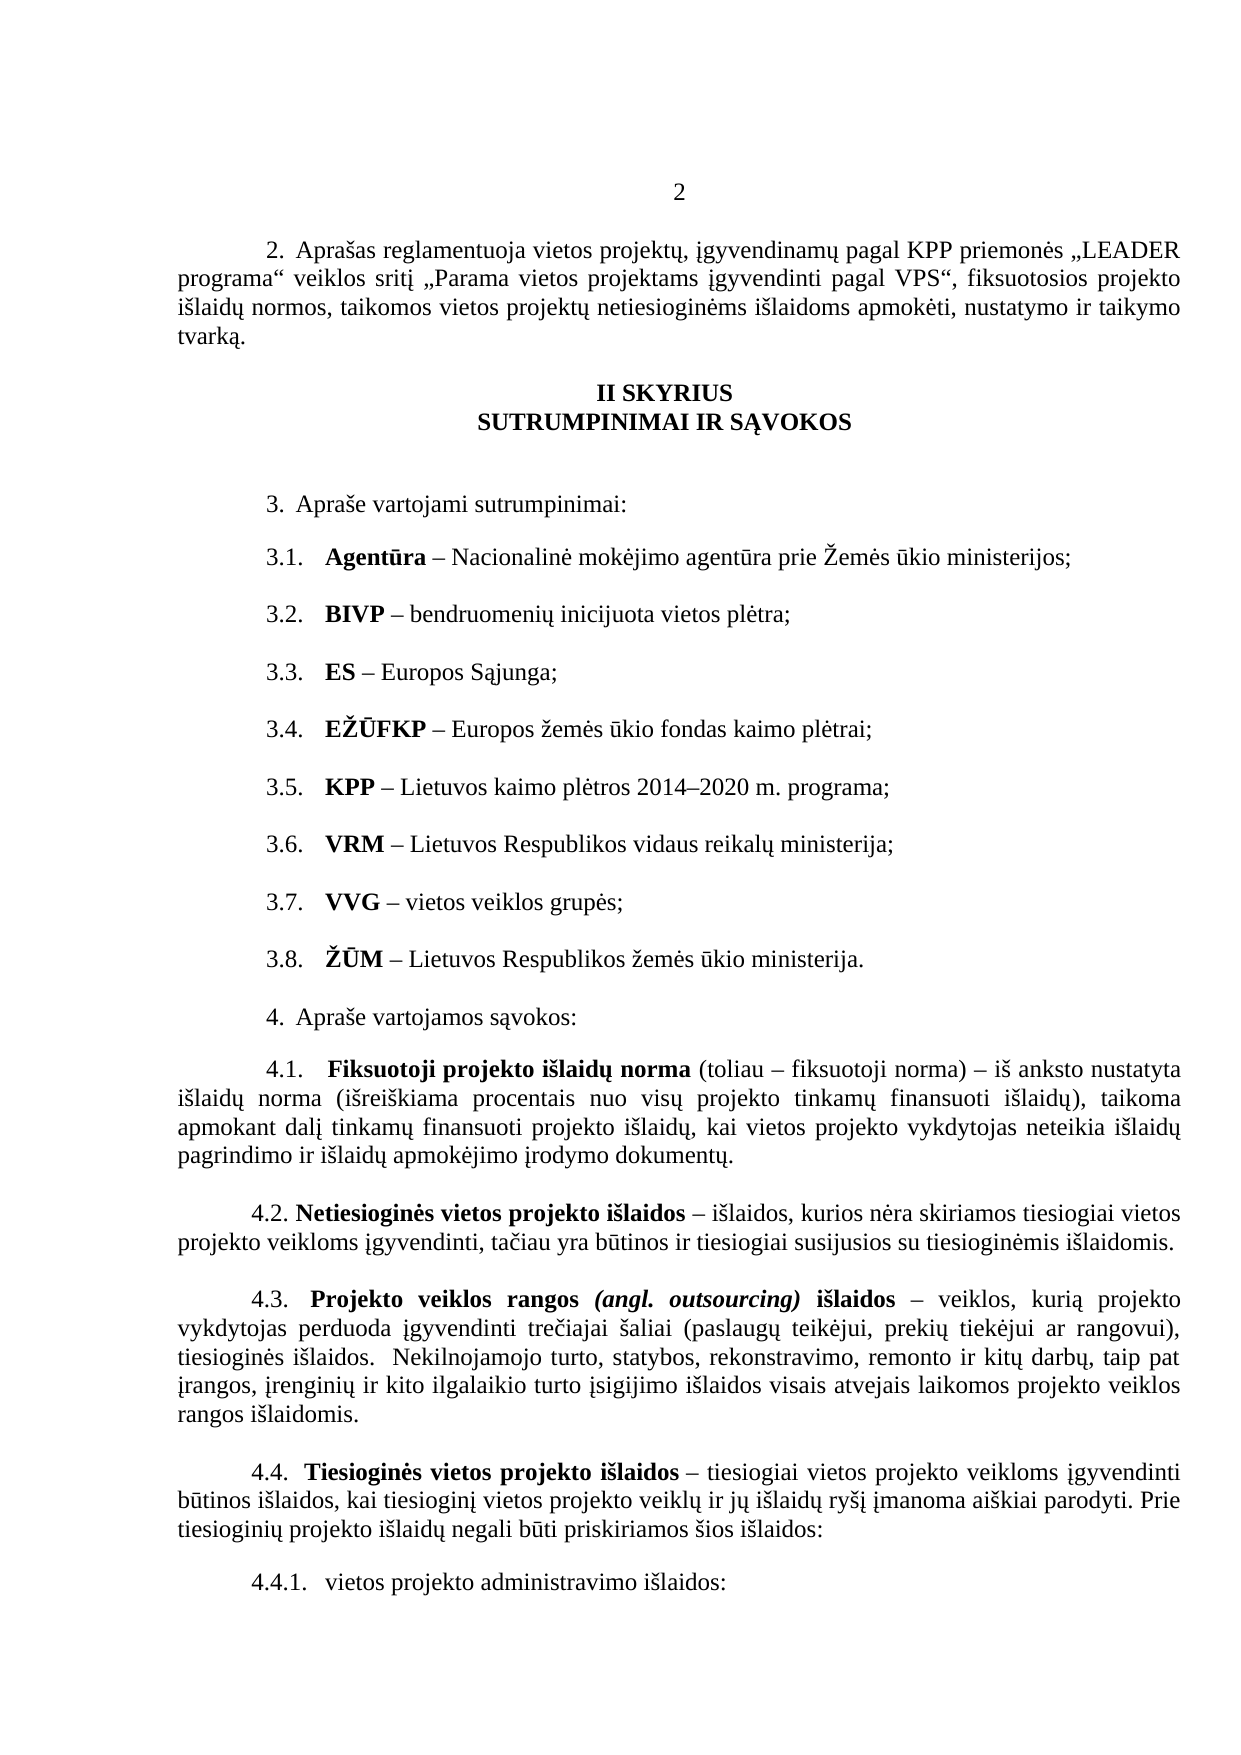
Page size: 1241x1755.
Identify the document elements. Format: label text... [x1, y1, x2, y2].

text 4.4.1. vietos projekto administravimo išlaidos: [177, 1567, 1181, 1596]
text 4.2. Netiesioginės vietos projekto išlaidos – išlaidos, kurios nėra skiriamos tiesiogiai vietos projekto veikloms įgyvendinti, tačiau yra būtinos ir tiesiogiai susijusios su tiesioginėmis išlaidomis. [177, 1198, 1181, 1256]
text 3.2. BIVP – bendruomenių inicijuota vietos plėtra; [266, 599, 1181, 628]
text 3.4. EŽŪFKP – Europos žemės ūkio fondas kaimo plėtrai; [266, 714, 1181, 743]
text 3.1. Agentūra – Nacionalinė mokėjimo agentūra prie Žemės ūkio ministerijos; [266, 542, 1181, 570]
text 3.3. ES – Europos Sąjunga; [266, 657, 1181, 685]
text 4.3. Projekto veiklos rangos (angl. outsourcing) išlaidos – veiklos, kurią projekto vykdytojas perduoda įgyvendinti trečiajai šaliai (paslaugų teikėjui, prekių tiekėjui ar rangovui), tiesioginės išlaidos. Nekilnojamojo turto, statybos, rekonstravimo, remonto ir kitų darbų, taip pat įrangos, įrenginių ir kito ilgalaikio turto įsigijimo išlaidos visais atvejais laikomos projekto veiklos rangos išlaidomis. [177, 1284, 1181, 1428]
text 2. Aprašas reglamentuoja vietos projektų, įgyvendinamų pagal KPP priemonės „LEADER programa“ veiklos sritį „Parama vietos projektams įgyvendinti pagal VPS“, fiksuotosios projekto išlaidų normos, taikomos vietos projektų netiesioginėms išlaidoms apmokėti, nustatymo ir taikymo tvarką. [177, 235, 1181, 350]
text 3.6. VRM – Lietuvos Respublikos vidaus reikalų ministerija; [266, 829, 1181, 858]
text 4.1. Fiksuotoji projekto išlaidų norma (toliau – fiksuotoji norma) – iš anksto nustatyta išlaidų norma (išreiškiama procentais nuo visų projekto tinkamų finansuoti išlaidų), taikoma apmokant dalį tinkamų finansuoti projekto išlaidų, kai vietos projekto vykdytojas neteikia išlaidų pagrindimo ir išlaidų apmokėjimo įrodymo dokumentų. [177, 1054, 1181, 1169]
text 4. Apraše vartojamos sąvokos: [215, 1002, 1181, 1030]
text SUTRUMPINIMAI IR SĄVOKOS [177, 407, 1152, 436]
text 4.4. Tiesioginės vietos projekto išlaidos – tiesiogiai vietos projekto veikloms įgyvendinti būtinos išlaidos, kai tiesioginį vietos projekto veiklų ir jų išlaidų ryšį įmanoma aiškiai parodyti. Prie tiesioginių projekto išlaidų negali būti priskiriamos šios išlaidos: [177, 1457, 1181, 1543]
text 3.5. KPP – Lietuvos kaimo plėtros 2014–2020 m. programa; [266, 772, 1181, 800]
text 3.7. VVG – vietos veiklos grupės; [266, 887, 1181, 915]
text II SKYRIUS [177, 378, 1152, 407]
text 3. Apraše vartojami sutrumpinimai: [177, 489, 1181, 517]
text 3.8. ŽŪM – Lietuvos Respublikos žemės ūkio ministerija. [266, 944, 1181, 973]
